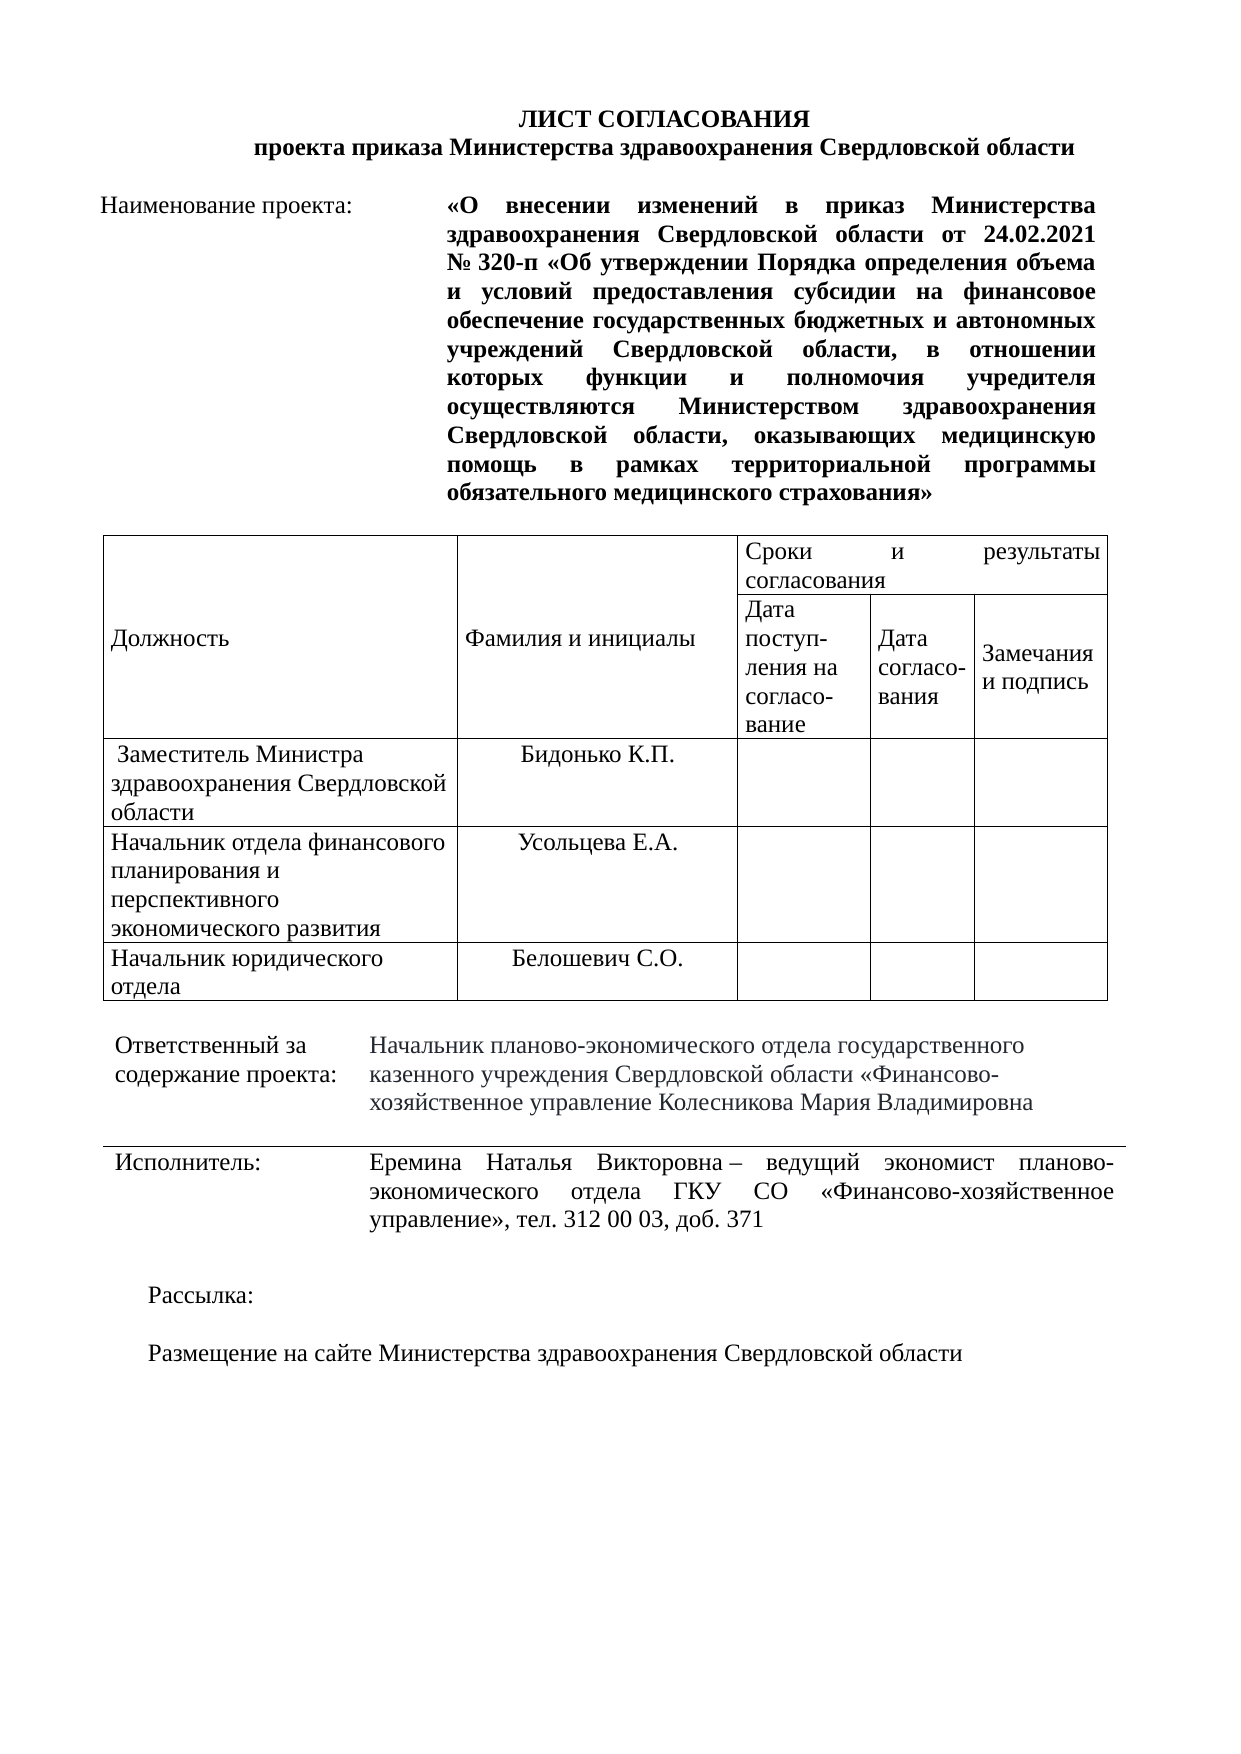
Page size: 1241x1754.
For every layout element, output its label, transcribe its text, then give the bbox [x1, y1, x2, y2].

table_cell Дата согласо- вания [871, 595, 974, 738]
table_cell Бидонько К.П. [458, 739, 737, 826]
table_cell [89, 942, 103, 1000]
table_cell Усольцева Е.А. [458, 827, 737, 942]
text ЛИСТ СОГЛАСОВАНИЯ [148, 104, 1181, 132]
table_cell Должность [104, 536, 457, 738]
text Размещение на сайте Министерства здравоохранения Свердловской области [148, 1338, 1181, 1367]
table_cell [975, 827, 1107, 942]
table_cell [871, 943, 974, 1000]
table_cell Замечания и подпись [975, 595, 1107, 738]
table_cell Дата поступ- ления на согласо-вание [863, 595, 870, 738]
table_cell [975, 739, 1107, 826]
table_cell Исполнитель: [103, 1147, 358, 1252]
table_cell Еремина Наталья Викторовна – ведущий экономист планово-экономического отдела ГКУ СО «Финансово-хозяйственное управление», тел. 312 00 03, доб. 371 [358, 1147, 1126, 1252]
table_cell Белошевич С.О. [458, 943, 737, 1000]
table_cell [738, 827, 870, 942]
table_header Ответственный за содержание проекта: [103, 1030, 358, 1146]
table_header Наименование проекта: [89, 190, 435, 535]
table_cell Дата поступ- ления на согласо-вание [738, 595, 745, 738]
table_cell [89, 826, 103, 942]
table_cell [871, 739, 974, 826]
table_cell [358, 1116, 1126, 1146]
table_cell [738, 943, 870, 1000]
table_cell Фамилия и инициалы [458, 536, 737, 738]
table_cell [89, 594, 103, 738]
table_cell [975, 943, 1107, 1000]
table_cell [89, 738, 103, 826]
table_cell [871, 827, 974, 942]
text проекта приказа Министерства здравоохранения Свердловской области [148, 132, 1181, 161]
table_cell [738, 739, 870, 826]
text Рассылка: [148, 1280, 1181, 1309]
table_cell [89, 535, 103, 593]
